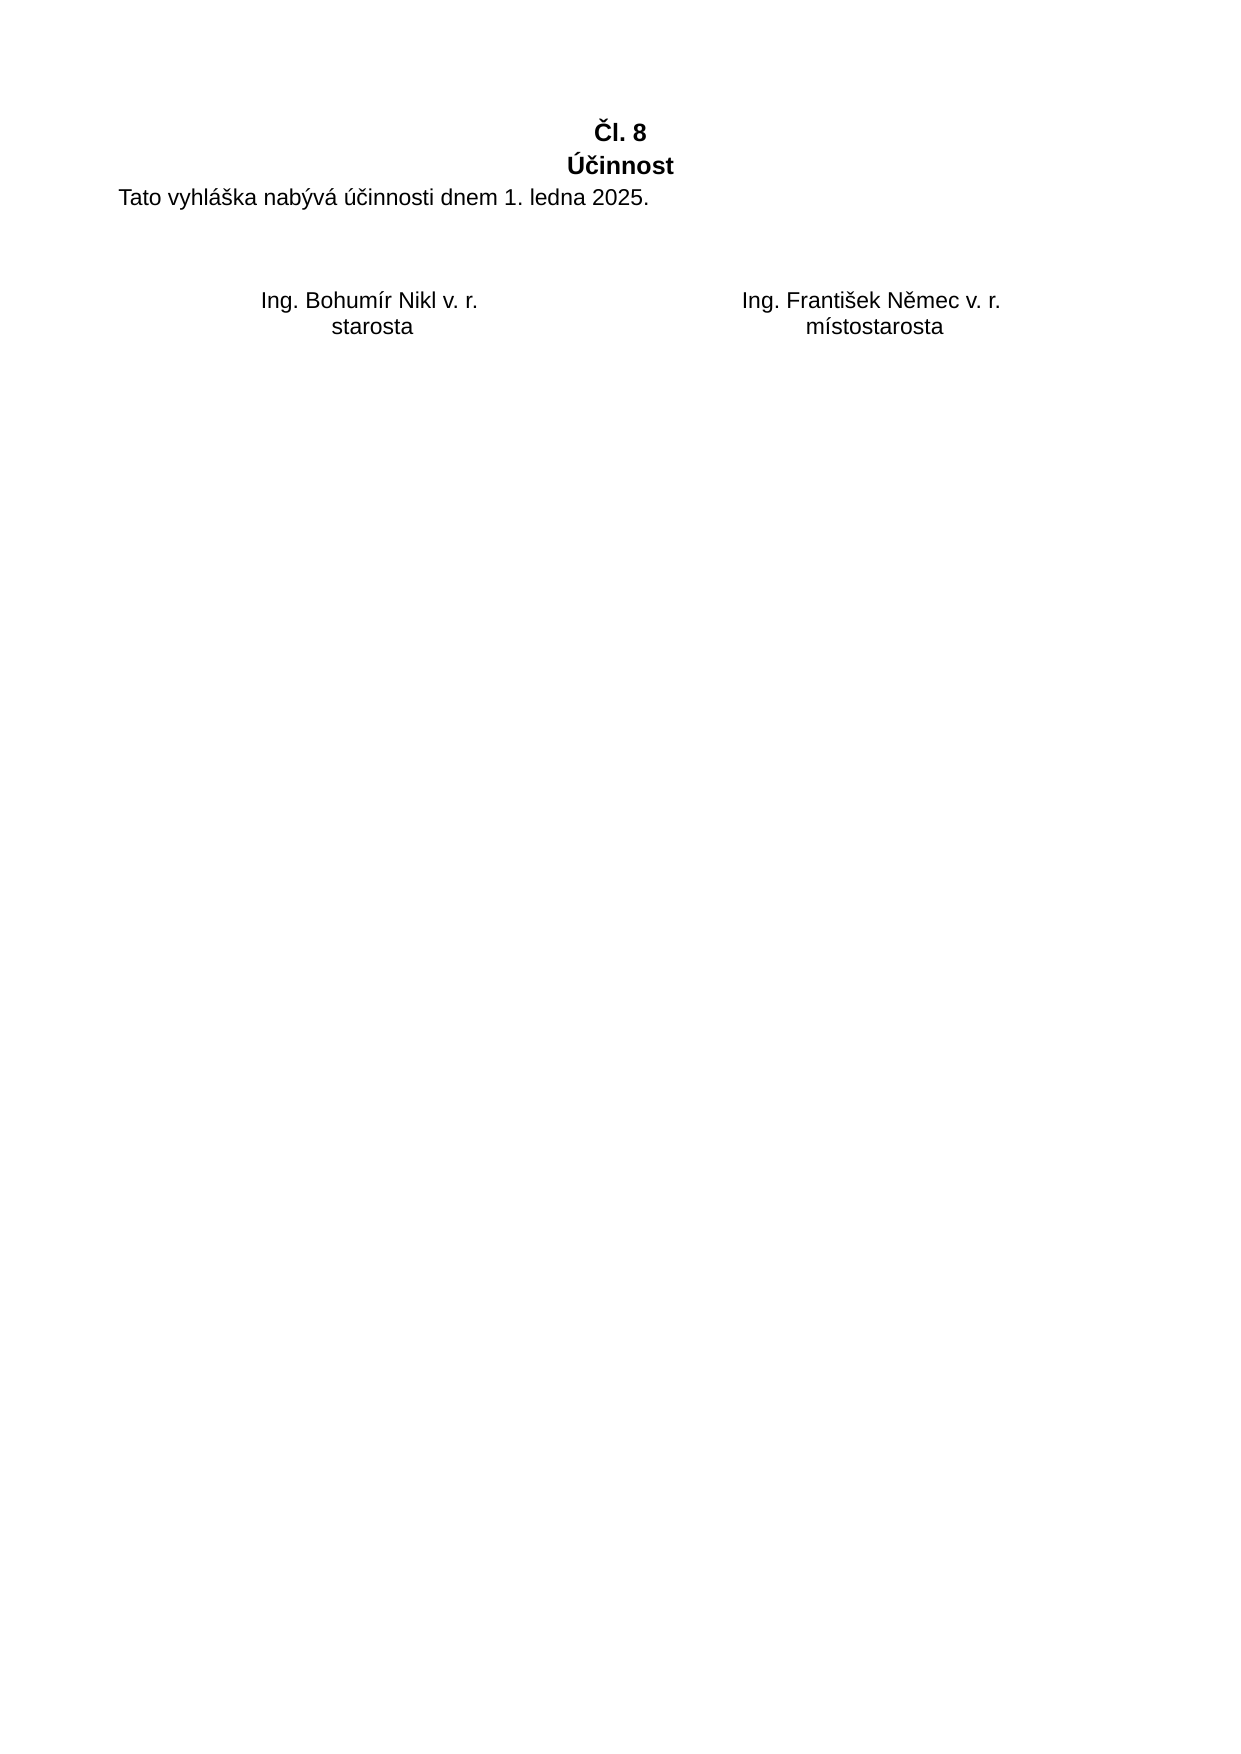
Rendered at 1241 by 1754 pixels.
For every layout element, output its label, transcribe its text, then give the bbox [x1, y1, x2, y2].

subtitle Čl. 8 Účinnost [118, 118, 1122, 180]
table_cell [118, 345, 620, 463]
text Tato vyhláška nabývá účinnosti dnem 1. ledna 2025. [118, 184, 1122, 211]
table_header Ing. Bohumír Nikl v. r. starosta [118, 227, 620, 345]
table_cell [620, 345, 1122, 463]
table_header Ing. František Němec v. r. místostarosta [620, 227, 1122, 345]
